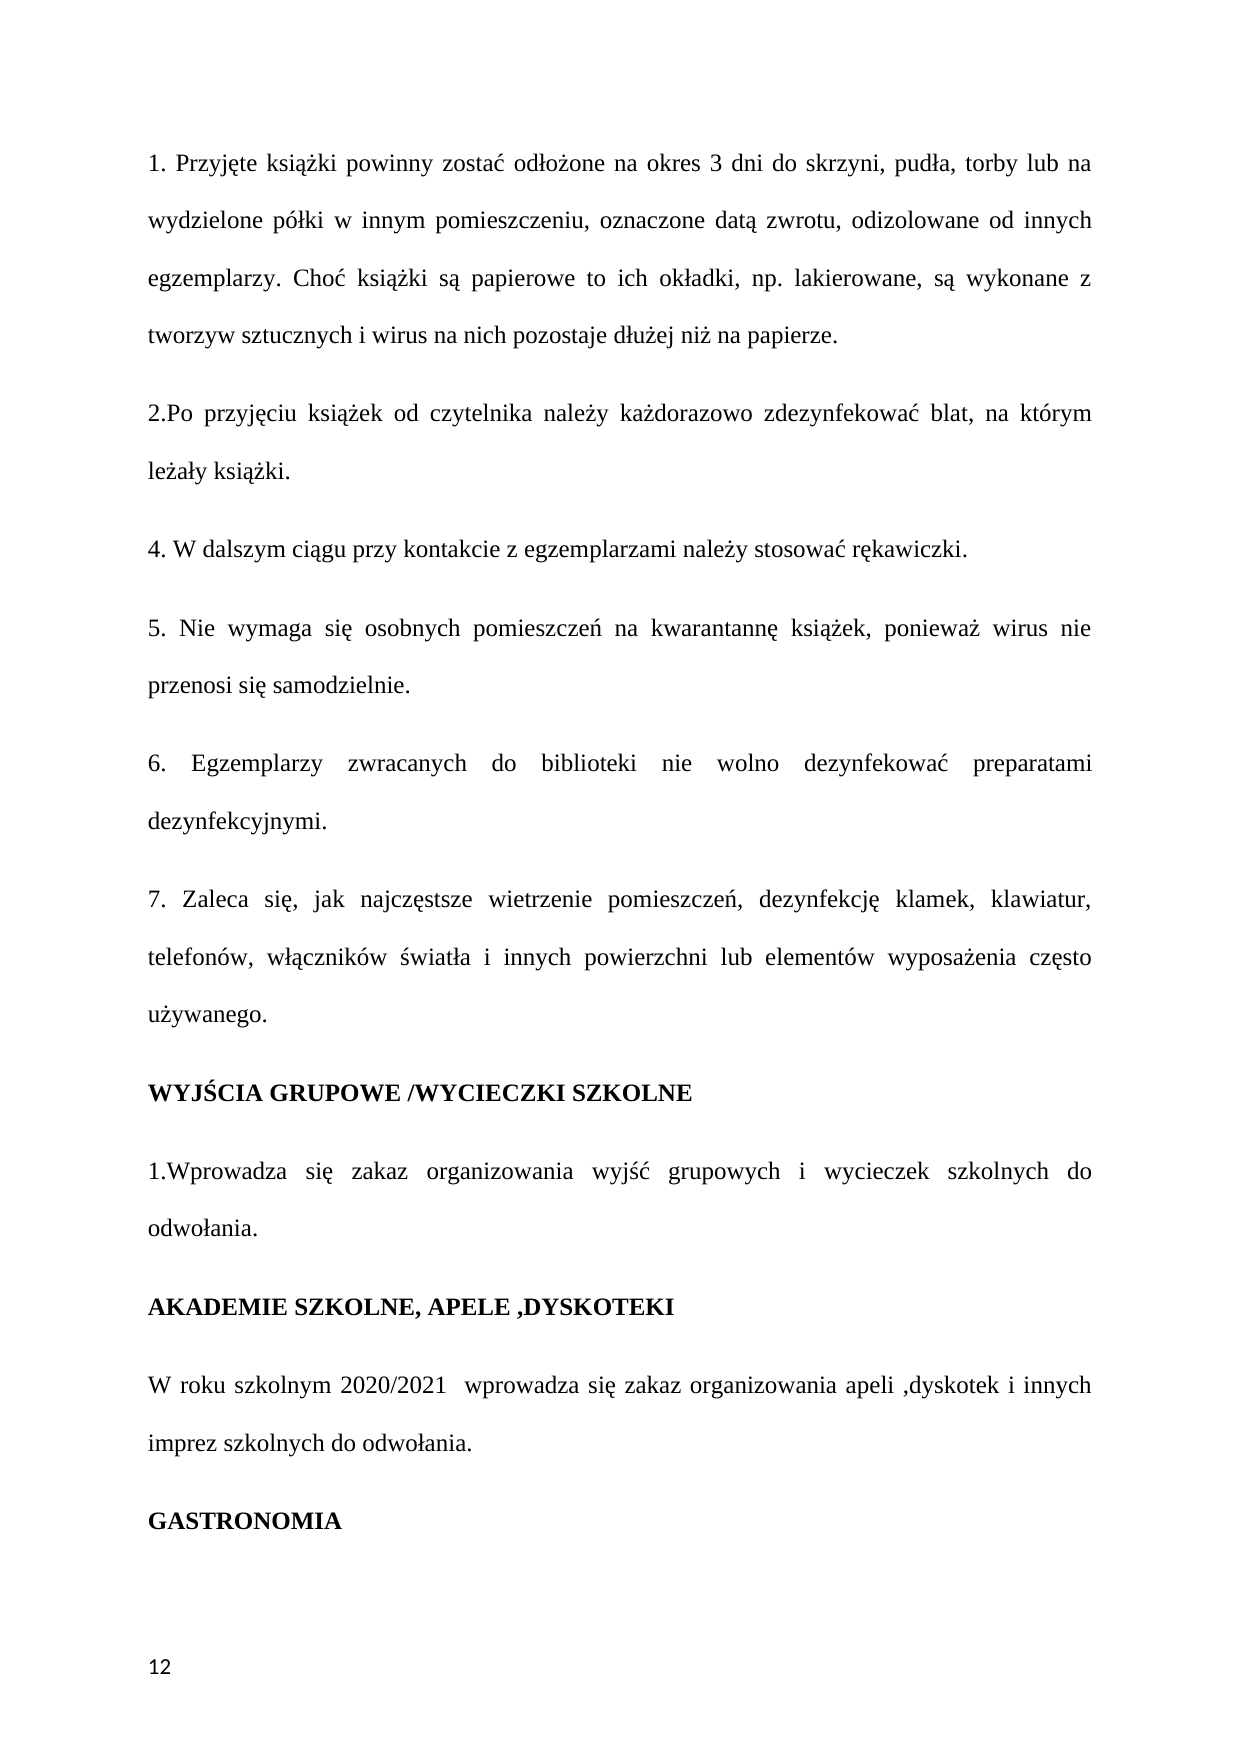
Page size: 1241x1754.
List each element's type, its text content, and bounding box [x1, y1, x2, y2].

text W roku szkolnym 2020/2021 wprowadza się zakaz organizowania apeli ,dyskotek i innych imprez szkolnych do odwołania. [148, 1370, 1093, 1456]
text GASTRONOMIA [148, 1506, 1093, 1535]
text AKADEMIE SZKOLNE, APELE ,DYSKOTEKI [148, 1292, 1093, 1321]
text 1.Wprowadza się zakaz organizowania wyjść grupowych i wycieczek szkolnych do odwołania. [148, 1156, 1093, 1242]
text 4. W dalszym ciągu przy kontakcie z egzemplarzami należy stosować rękawiczki. [148, 534, 1093, 563]
text 1. Przyjęte książki powinny zostać odłożone na okres 3 dni do skrzyni, pudła, torby lub na wydzielone półki w innym pomieszczeniu, oznaczone datą zwrotu, odizolowane od innych egzemplarzy. Choć książki są papierowe to ich okładki, np. lakierowane, są wykonane z tworzyw sztucznych i wirus na nich pozostaje dłużej niż na papierze. [148, 148, 1093, 349]
text 7. Zaleca się, jak najczęstsze wietrzenie pomieszczeń, dezynfekcję klamek, klawiatur, telefonów, włączników światła i innych powierzchni lub elementów wyposażenia często używanego. [148, 884, 1093, 1028]
text 2.Po przyjęciu książek od czytelnika należy każdorazowo zdezynfekować blat, na którym leżały książki. [148, 398, 1093, 485]
text WYJŚCIA GRUPOWE /WYCIECZKI SZKOLNE [148, 1078, 1093, 1106]
text 6. Egzemplarzy zwracanych do biblioteki nie wolno dezynfekować preparatami dezynfekcyjnymi. [148, 748, 1093, 835]
text 5. Nie wymaga się osobnych pomieszczeń na kwarantannę książek, ponieważ wirus nie przenosi się samodzielnie. [148, 613, 1093, 699]
